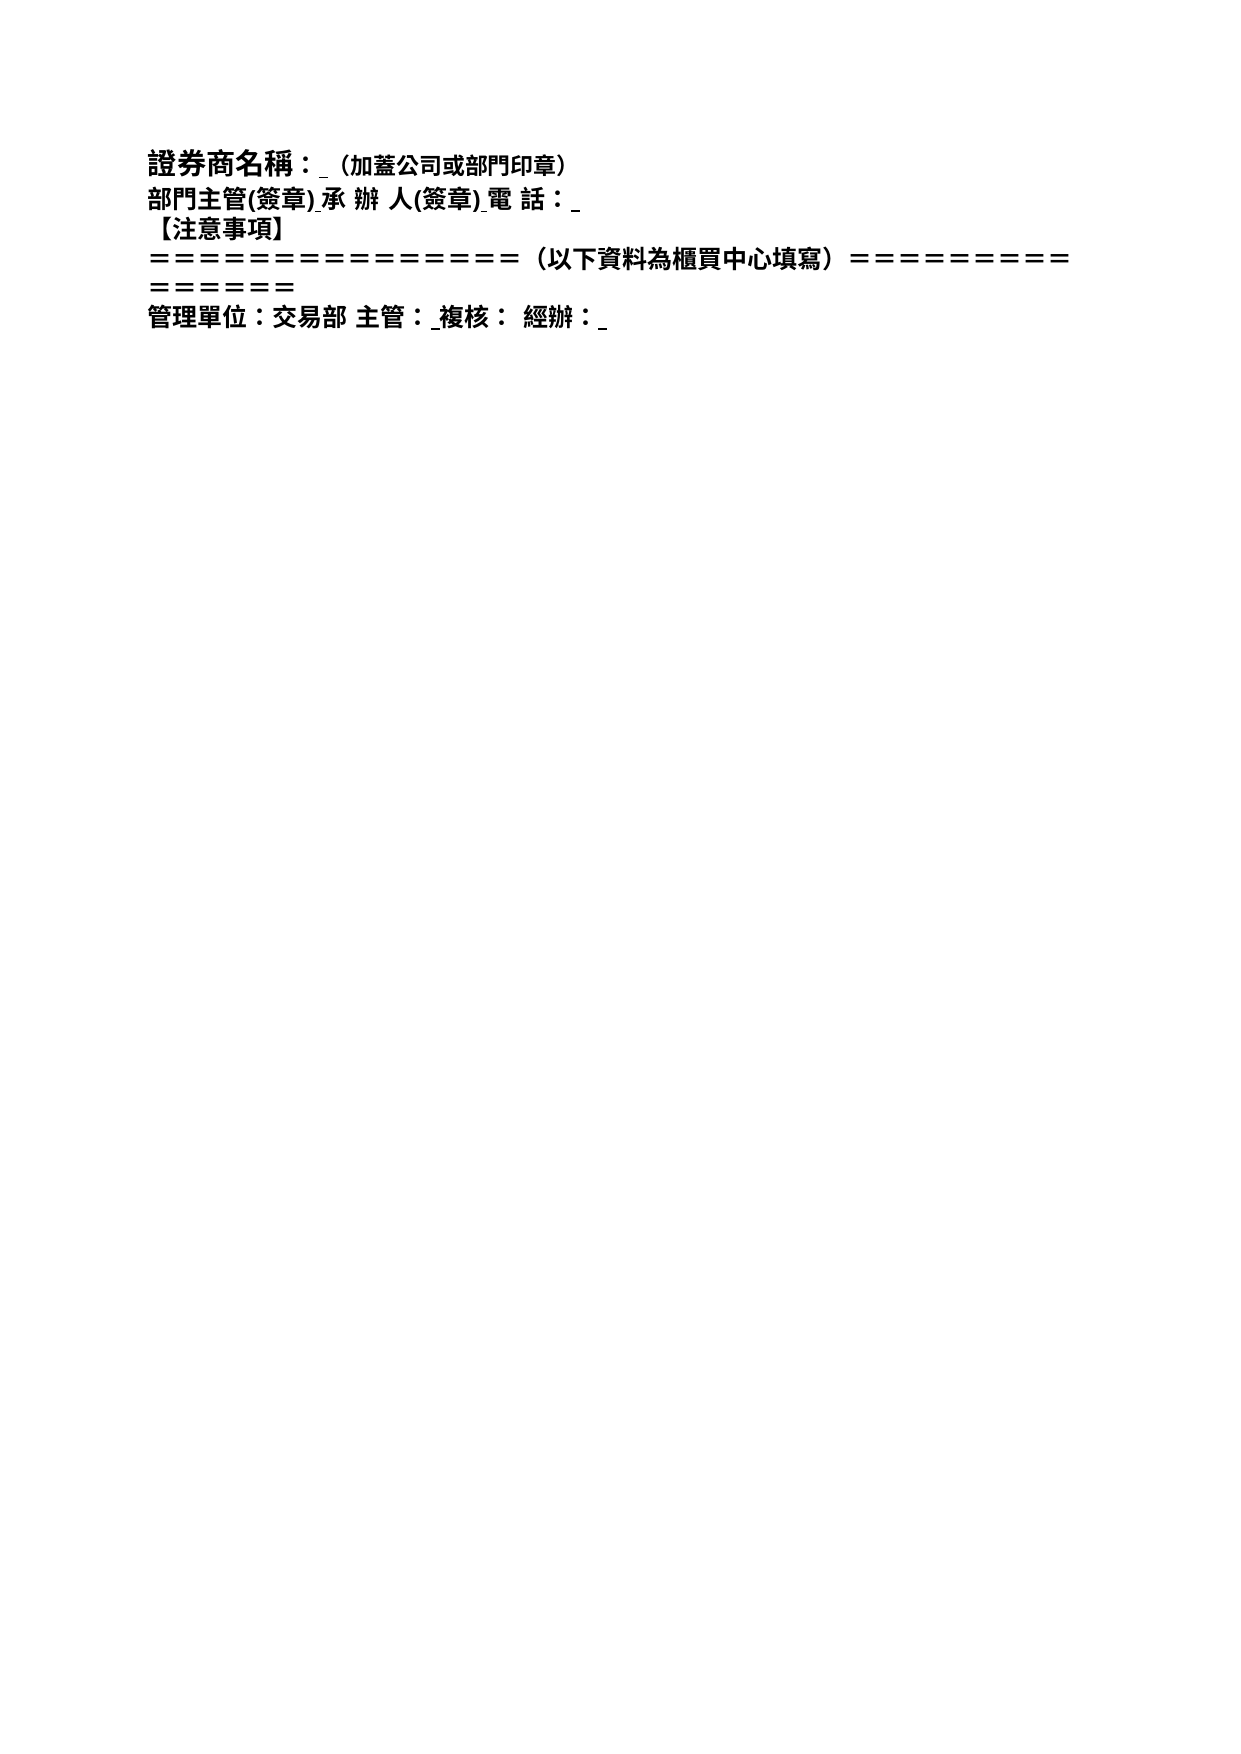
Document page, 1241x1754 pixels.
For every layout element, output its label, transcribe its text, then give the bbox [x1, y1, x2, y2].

text 證券商名稱： （加蓋公司或部門印章） [148, 148, 1092, 182]
text 【注意事項】 [148, 216, 1092, 245]
text 管理單位：交易部 主管： 複核： 經辦： [148, 303, 1092, 332]
text ＝＝＝＝＝＝＝＝＝＝＝＝＝＝＝（以下資料為櫃買中心填寫）＝＝＝＝＝＝＝＝＝＝＝＝＝＝＝ [148, 245, 1092, 303]
text 部門主管(簽章) 承 辦 人(簽章) 電 話： [148, 182, 1092, 216]
